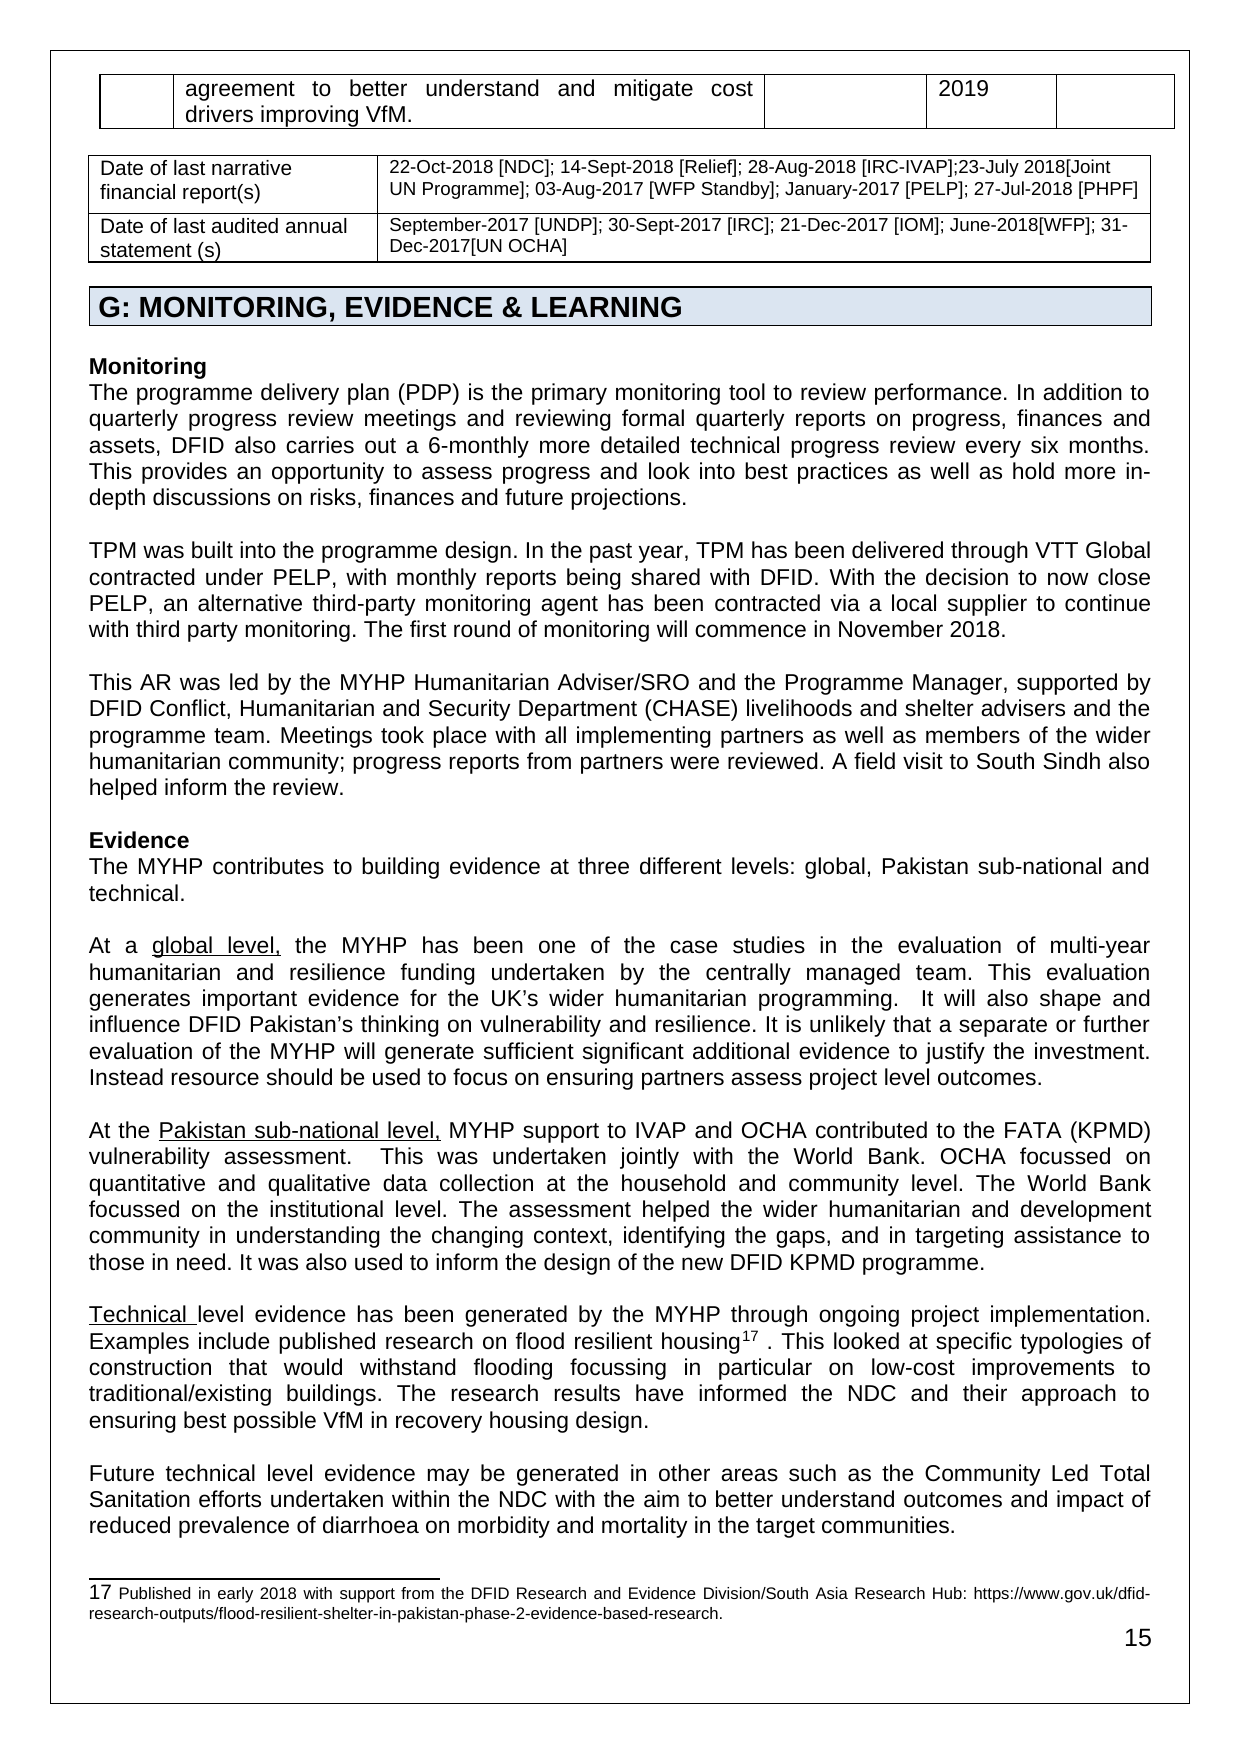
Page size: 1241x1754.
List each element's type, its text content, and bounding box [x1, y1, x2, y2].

text The programme delivery plan (PDP) is the primary monitoring tool to review performance. In addition to quarterly progress review meetings and reviewing formal quarterly reports on progress, finances and assets, DFID also carries out a 6-monthly more detailed technical progress review every six months. This provides an opportunity to assess progress and look into best practices as well as hold more in-depth discussions on risks, finances and future projections. [89, 379, 1152, 511]
table_cell Date of last audited annual statement (s) [89, 214, 377, 261]
text Evidence [89, 827, 1152, 853]
text Monitoring [89, 353, 1152, 379]
text TPM was built into the programme design. In the past year, TPM has been delivered through VTT Global contracted under PELP, with monthly reports being shared with DFID. With the decision to now close PELP, an alternative third-party monitoring agent has been contracted via a local supplier to continue with third party monitoring. The first round of monitoring will commence in November 2018. [89, 537, 1152, 642]
table_cell agreement to better understand and mitigate cost drivers improving VfM. [174, 75, 764, 128]
table_header Date of last narrative financial report(s) [89, 156, 377, 212]
table_cell [101, 75, 173, 128]
text At the Pakistan sub-national level, MYHP support to IVAP and OCHA contributed to the FATA (KPMD) vulnerability assessment. This was undertaken jointly with the World Bank. OCHA focussed on quantitative and qualitative data collection at the household and community level. The World Bank focussed on the institutional level. The assessment helped the wider humanitarian and development community in understanding the changing context, identifying the gaps, and in targeting assistance to those in need. It was also used to inform the design of the new DFID KPMD programme. [89, 1117, 1152, 1275]
text This AR was led by the MYHP Humanitarian Adviser/SRO and the Programme Manager, supported by DFID Conflict, Humanitarian and Security Department (CHASE) livelihoods and shelter advisers and the programme team. Meetings took place with all implementing partners as well as members of the wider humanitarian community; progress reports from partners were reviewed. A field visit to South Sindh also helped inform the review. [89, 669, 1152, 801]
text G: MONITORING, EVIDENCE & LEARNING [90, 288, 1151, 325]
table_cell September-2017 [UNDP]; 30-Sept-2017 [IRC]; 21-Dec-2017 [IOM]; June-2018[WFP]; 31-Dec-2017[UN OCHA] [378, 214, 1150, 261]
text Published in early 2018 with support from the DFID Research and Evidence Division/South Asia Research Hub: https://www.gov.uk/dfid-research-outputs/flood-resilient-shelter-in-pakistan-phase-2-evidence-based-research. [89, 1579, 1152, 1623]
text At a global level, the MYHP has been one of the case studies in the evaluation of multi-year humanitarian and resilience funding undertaken by the centrally managed team. This evaluation generates important evidence for the UK’s wider humanitarian programming. It will also shape and influence DFID Pakistan’s thinking on vulnerability and resilience. It is unlikely that a separate or further evaluation of the MYHP will generate sufficient significant additional evidence to justify the investment. Instead resource should be used to focus on ensuring partners assess project level outcomes. [89, 932, 1152, 1091]
table_cell [1057, 75, 1174, 128]
text Technical level evidence has been generated by the MYHP through ongoing project implementation. Examples include published research on flood resilient housing . This looked at specific typologies of construction that would withstand flooding focussing in particular on low-cost improvements to traditional/existing buildings. The research results have informed the NDC and their approach to ensuring best possible VfM in recovery housing design. [89, 1301, 1152, 1433]
table_header 22-Oct-2018 [NDC]; 14-Sept-2018 [Relief]; 28-Aug-2018 [IRC-IVAP];23-July 2018[Joint UN Programme]; 03-Aug-2017 [WFP Standby]; January-2017 [PELP]; 27-Jul-2018 [PHPF] [378, 156, 1150, 212]
table_cell [765, 75, 926, 128]
text Future technical level evidence may be generated in other areas such as the Community Led Total Sanitation efforts undertaken within the NDC with the aim to better understand outcomes and impact of reduced prevalence of diarrhoea on morbidity and mortality in the target communities. [89, 1459, 1152, 1538]
table_cell 2019 [927, 75, 1056, 128]
text The MYHP contributes to building evidence at three different levels: global, Pakistan sub-national and technical. [89, 853, 1152, 906]
